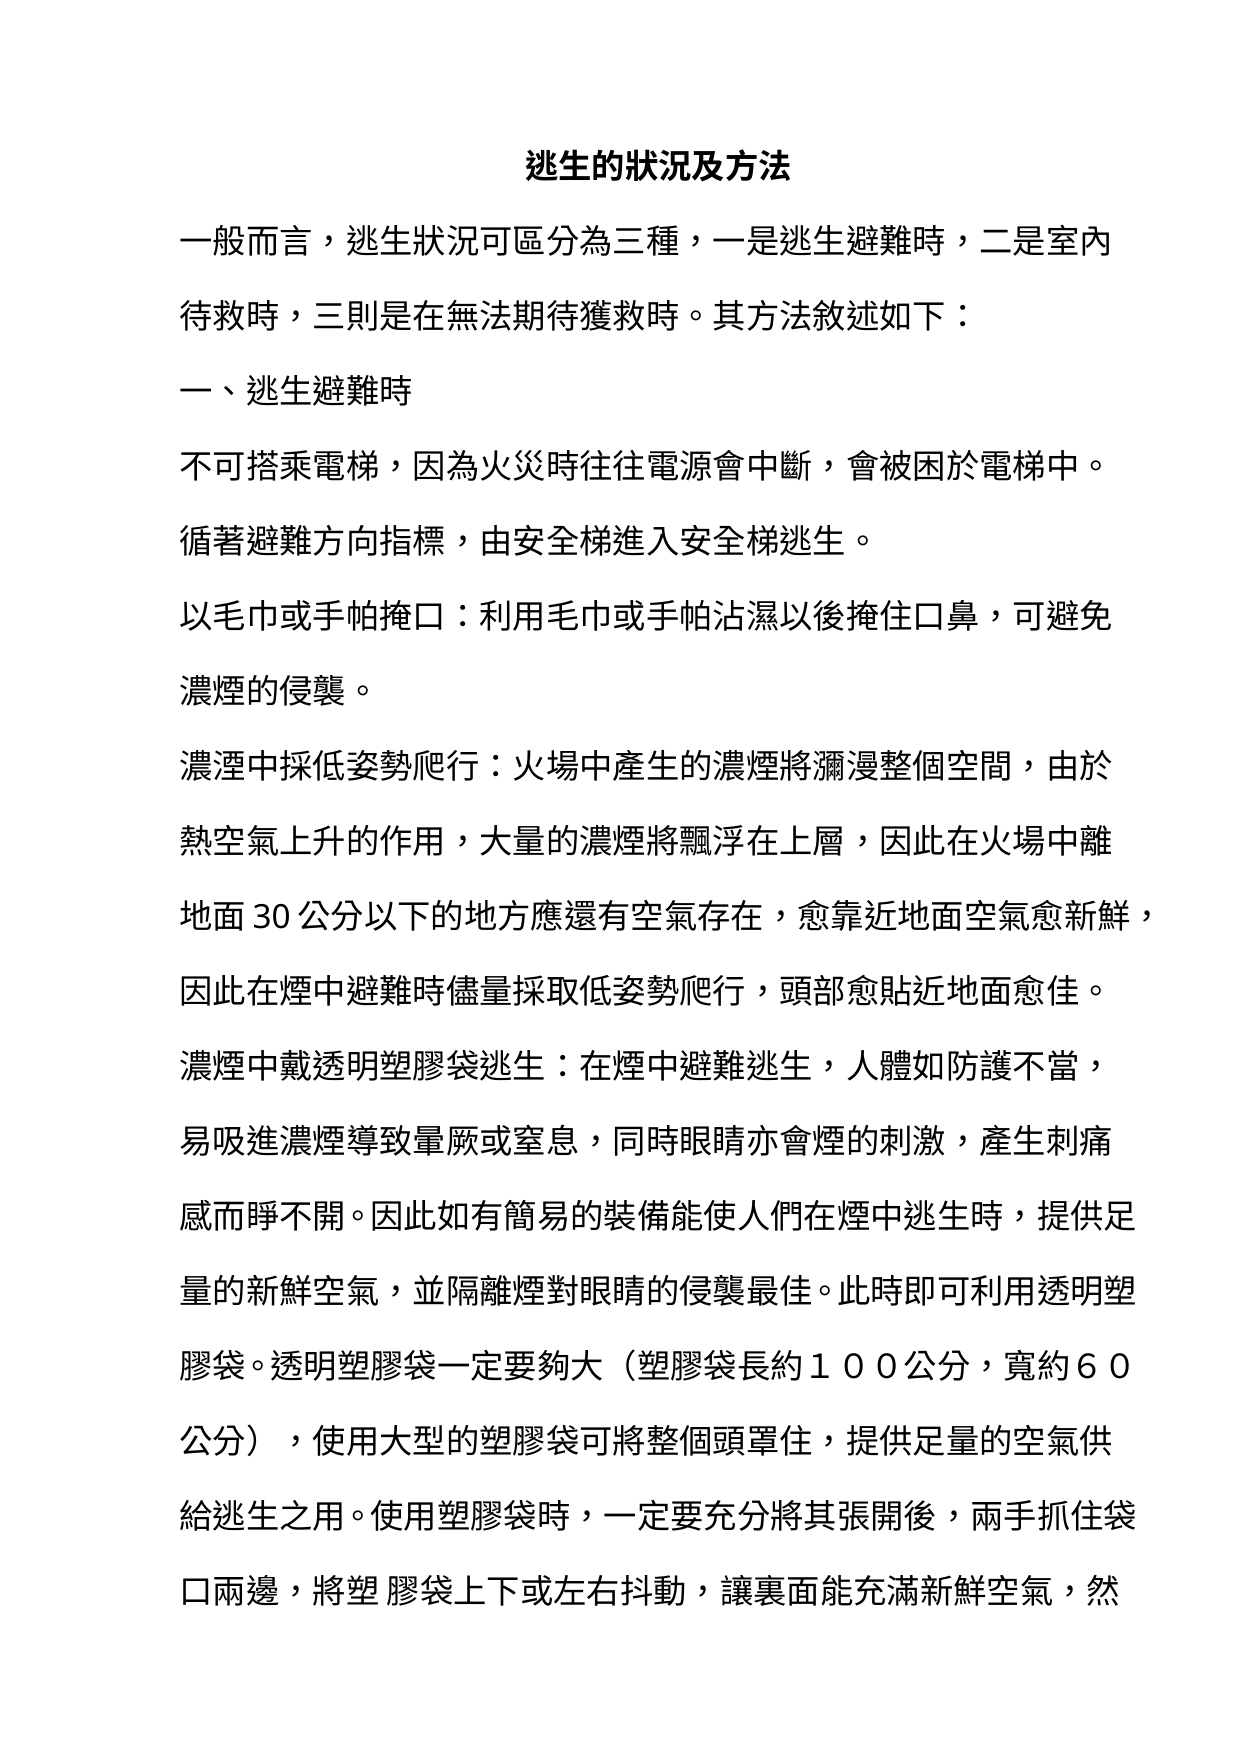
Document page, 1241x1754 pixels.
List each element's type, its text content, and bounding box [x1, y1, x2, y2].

subtitle 濃湮中採低姿勢爬行：火場中產生的濃煙將瀰漫整個空間，由於熱空氣上升的作用，大量的濃煙將飄浮在上層，因此在火場中離地面30公分以下的地方應還有空氣存在，愈靠近地面空氣愈新鮮，因此在煙中避難時儘量採取低姿勢爬行，頭部愈貼近地面愈佳。 [179, 727, 1137, 1027]
subtitle 濃煙中戴透明塑膠袋逃生：在煙中避難逃生，人體如防護不當，易吸進濃煙導致暈厥或窒息，同時眼睛亦會煙的刺激，產生刺痛感而睜不開。因此如有簡易的裝備能使人們在煙中逃生時，提供足量的新鮮空氣，並隔離煙對眼睛的侵襲最佳。此時即可利用透明塑膠袋。透明塑膠袋一定要夠大（塑膠袋長約１００公分，寬約６０公分），使用大型的塑膠袋可將整個頭罩住，提供足量的空氣供給逃生之用。使用塑膠袋時，一定要充分將其張開後，兩手抓住袋口兩邊，將塑 膠袋上下或左右抖動，讓裏面能充滿新鮮空氣，然 [179, 1027, 1137, 1627]
subtitle 一般而言，逃生狀況可區分為三種，一是逃生避難時，二是室內待救時，三則是在無法期待獲救時。其方法敘述如下： [179, 202, 1137, 352]
subtitle 逃生的狀況及方法 [179, 127, 1137, 202]
subtitle 不可搭乘電梯，因為火災時往往電源會中斷，會被困於電梯中。 [179, 427, 1137, 502]
subtitle 一、逃生避難時 [179, 352, 1137, 427]
subtitle 循著避難方向指標，由安全梯進入安全梯逃生。 [179, 502, 1137, 577]
subtitle 以毛巾或手帕掩口：利用毛巾或手帕沾濕以後掩住口鼻，可避免濃煙的侵襲。 [179, 577, 1137, 727]
